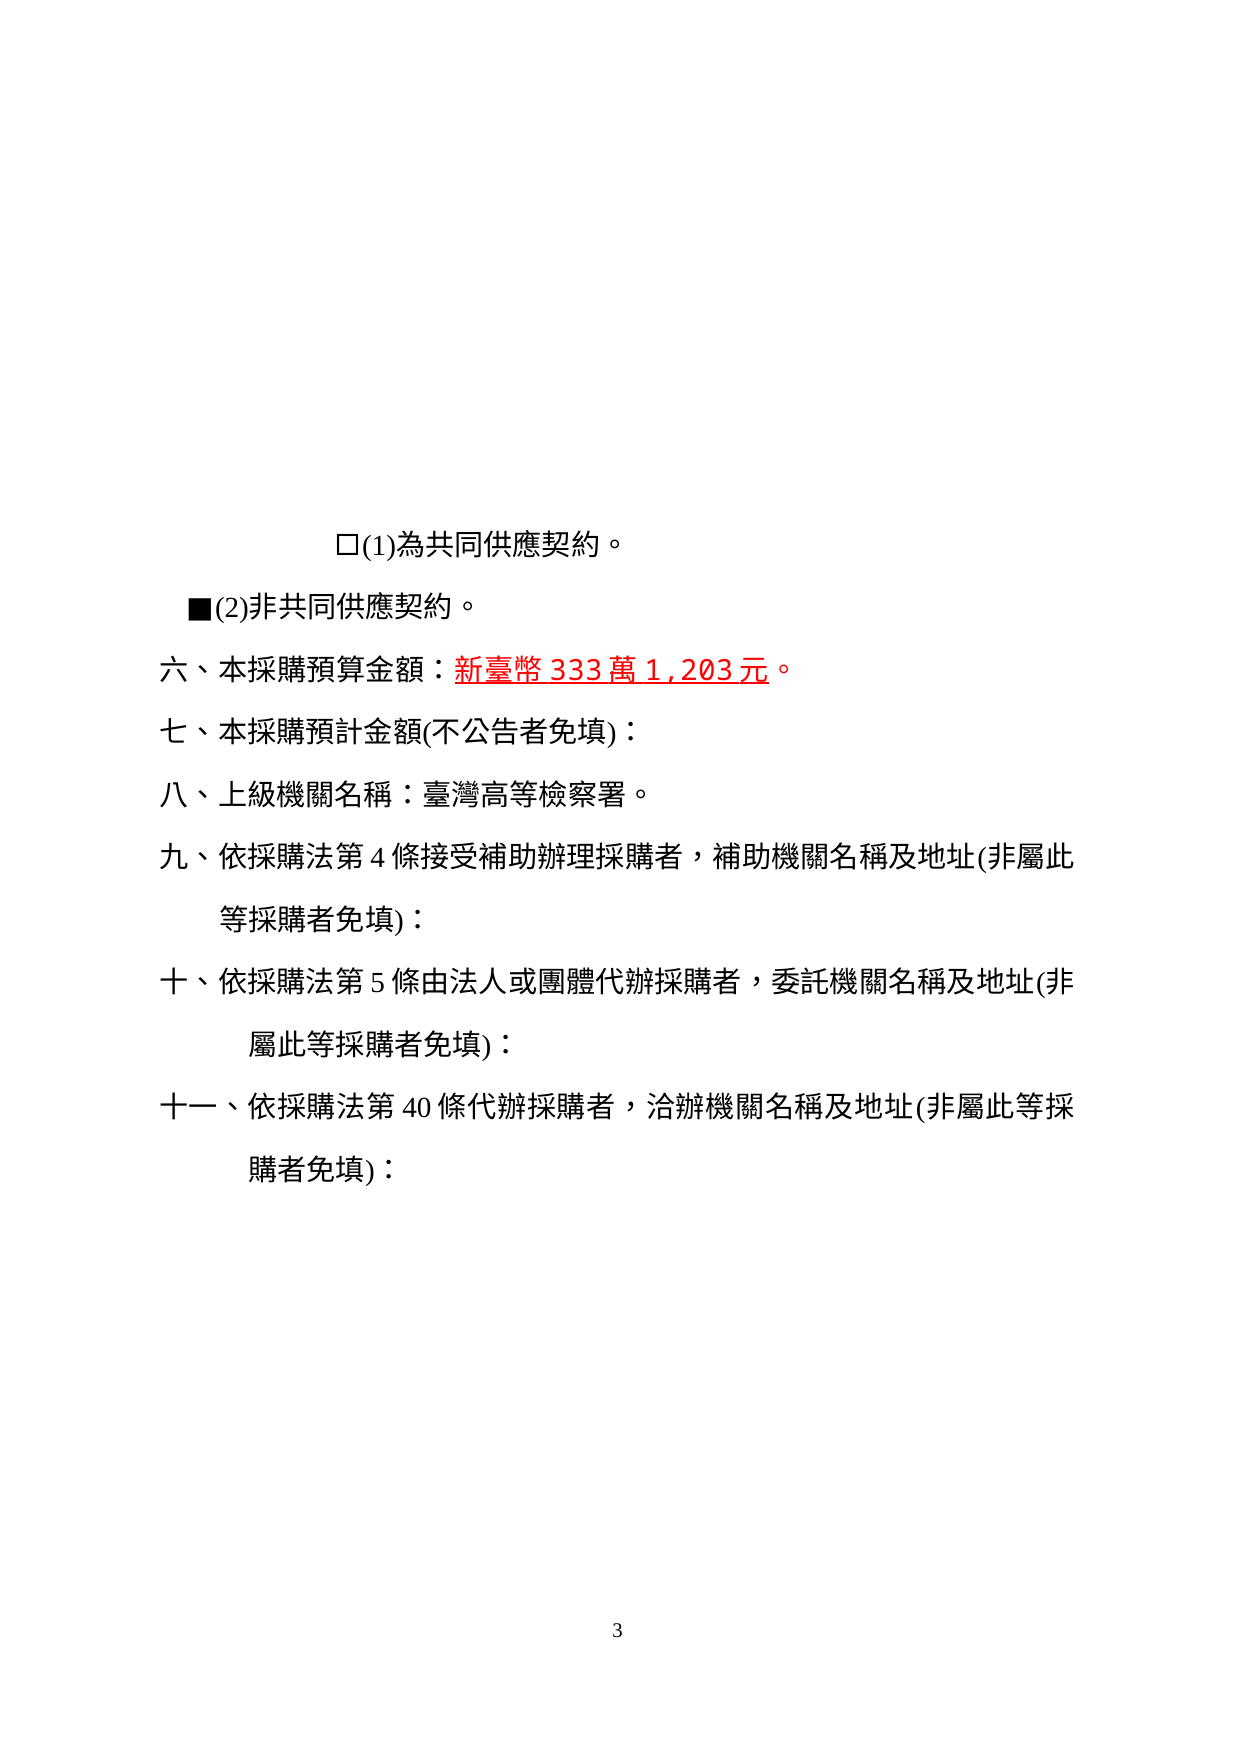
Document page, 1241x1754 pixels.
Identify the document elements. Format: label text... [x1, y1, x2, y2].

text (1)為共同供應契約。 [312, 501, 1075, 563]
text ■(2)非共同供應契約。 [159, 563, 1075, 626]
list 上級機關名稱：臺灣高等檢察署。 [159, 751, 1075, 813]
list 依採購法第4條接受補助辦理採購者，補助機關名稱及地址(非屬此等採購者免填)： [159, 813, 1075, 938]
list 本採購預計金額(不公告者免填)： [159, 688, 1075, 751]
list 本採購預算金額：新臺幣333萬1,203元。 [159, 626, 1075, 688]
list 依採購法第5條由法人或團體代辦採購者，委託機關名稱及地址(非屬此等採購者免填)： [159, 938, 1075, 1063]
list 依採購法第40條代辦採購者，洽辦機關名稱及地址(非屬此等採購者免填)： [159, 1063, 1075, 1188]
